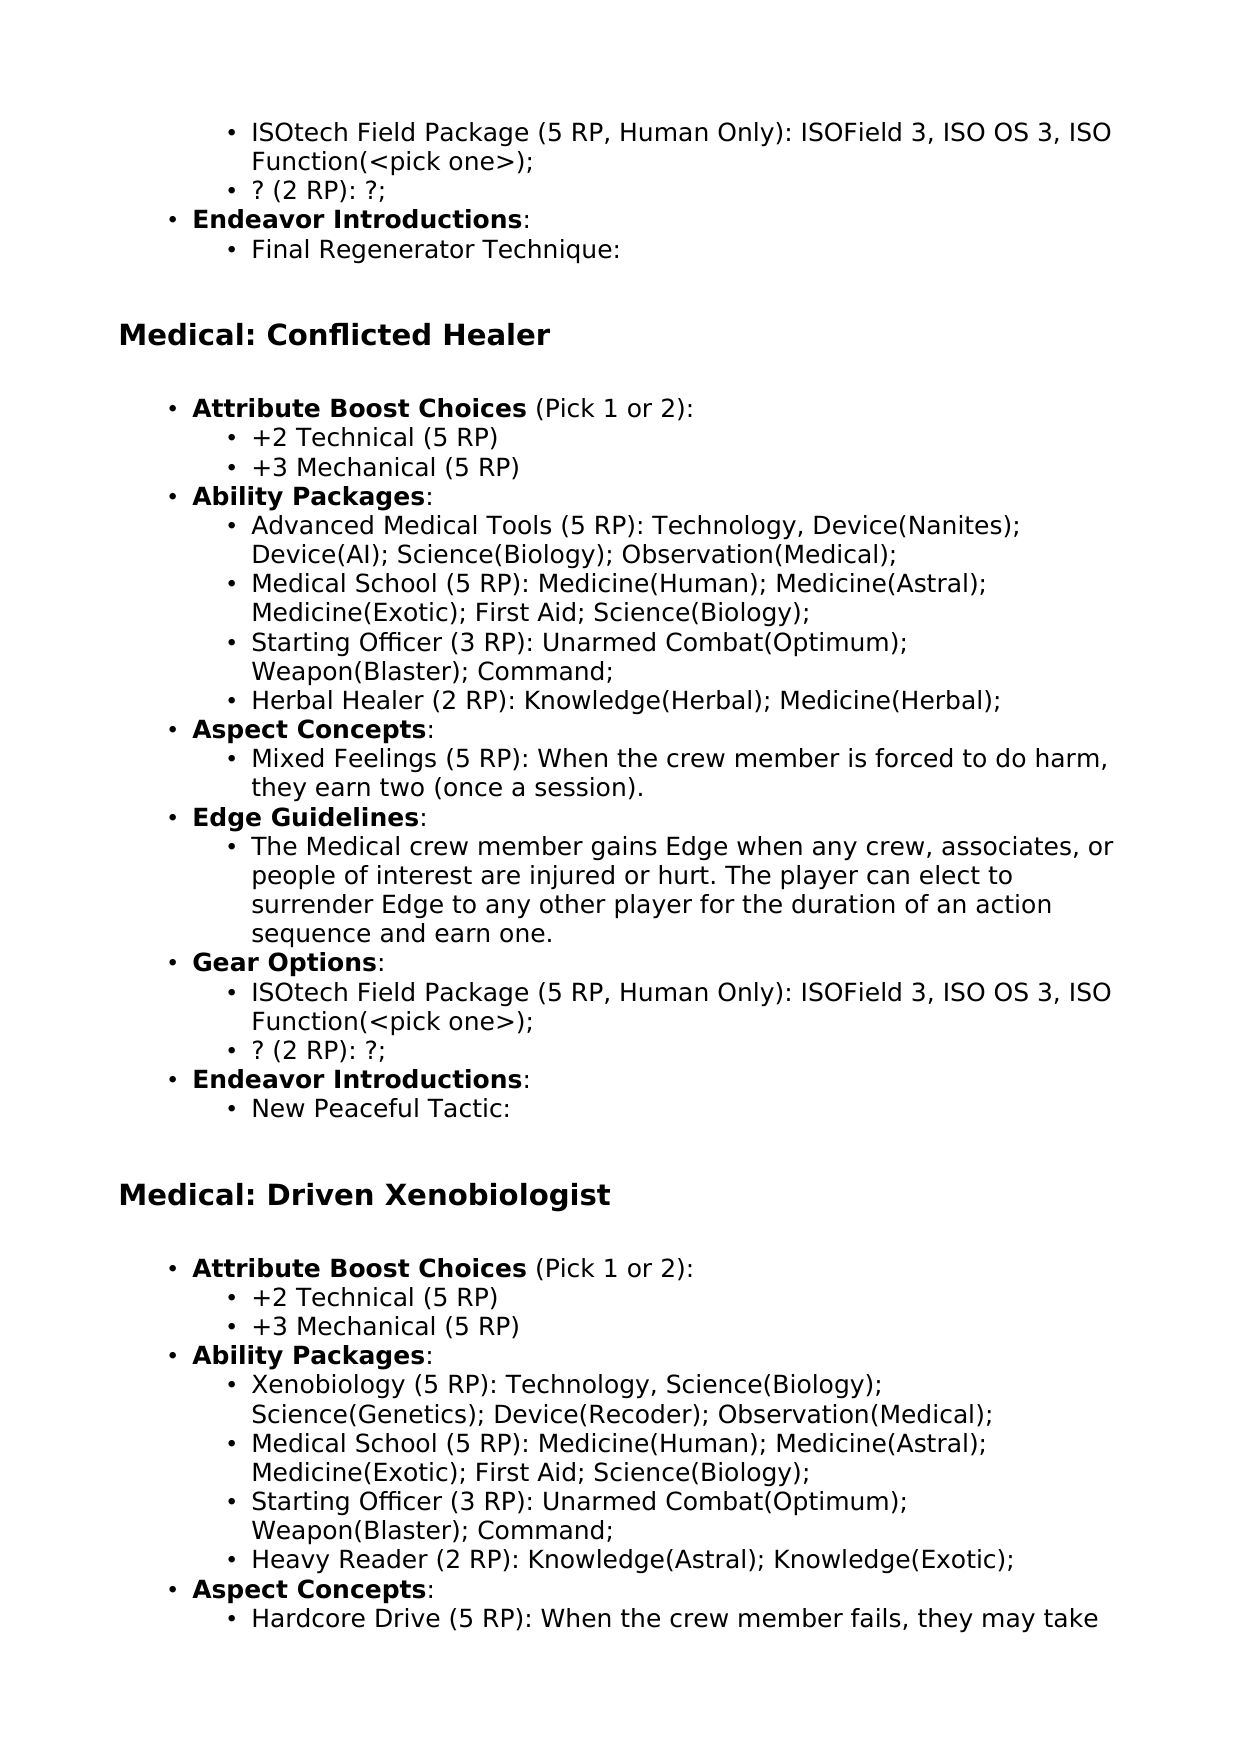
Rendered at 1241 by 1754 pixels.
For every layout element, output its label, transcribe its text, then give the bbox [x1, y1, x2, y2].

list +3 Mechanical (5 RP) [236, 453, 1122, 482]
list Aspect Concepts: [177, 1575, 1122, 1604]
list Ability Packages: [177, 482, 1122, 511]
list Xenobiology (5 RP): Technology, Science(Biology); Science(Genetics); Device(Recoder); Observation(Medical); [236, 1371, 1122, 1429]
list +2 Technical (5 RP) [236, 1283, 1122, 1312]
list ISOtech Field Package (5 RP, Human Only): ISOField 3, ISO OS 3, ISO Function(<pick one>); [236, 978, 1122, 1036]
list Ability Packages: [177, 1341, 1122, 1371]
list Endeavor Introductions: [177, 206, 1122, 235]
list ? (2 RP): ?; [236, 1036, 1122, 1065]
list Medical School (5 RP): Medicine(Human); Medicine(Astral); Medicine(Exotic); First Aid; Science(Biology); [236, 1429, 1122, 1487]
list Herbal Healer (2 RP): Knowledge(Herbal); Medicine(Herbal); [236, 686, 1122, 715]
list Starting Officer (3 RP): Unarmed Combat(Optimum); Weapon(Blaster); Command; [236, 628, 1122, 686]
list Final Regenerator Technique: [236, 235, 1122, 264]
list Mixed Feelings (5 RP): When the crew member is forced to do harm, they earn two (once a session). [236, 744, 1122, 803]
list Hardcore Drive (5 RP): When the crew member fails, they may take [236, 1604, 1122, 1633]
list Starting Officer (3 RP): Unarmed Combat(Optimum); Weapon(Blaster); Command; [236, 1487, 1122, 1546]
list Gear Options: [177, 948, 1122, 978]
list The Medical crew member gains Edge when any crew, associates, or people of interest are injured or hurt. The player can elect to surrender Edge to any other player for the duration of an action sequence and earn one. [236, 832, 1122, 948]
list Advanced Medical Tools (5 RP): Technology, Device(Nanites); Device(AI); Science(Biology); Observation(Medical); [236, 511, 1122, 569]
subtitle Medical: Driven Xenobiologist [118, 1178, 1122, 1212]
list ISOtech Field Package (5 RP, Human Only): ISOField 3, ISO OS 3, ISO Function(<pick one>); [236, 118, 1122, 176]
subtitle Medical: Conflicted Healer [118, 318, 1122, 352]
list New Peaceful Tactic: [236, 1094, 1122, 1123]
list Heavy Reader (2 RP): Knowledge(Astral); Knowledge(Exotic); [236, 1546, 1122, 1575]
list Medical School (5 RP): Medicine(Human); Medicine(Astral); Medicine(Exotic); First Aid; Science(Biology); [236, 569, 1122, 628]
list ? (2 RP): ?; [236, 176, 1122, 206]
list Endeavor Introductions: [177, 1065, 1122, 1094]
list Edge Guidelines: [177, 803, 1122, 832]
list Attribute Boost Choices (Pick 1 or 2): [177, 394, 1122, 423]
list Aspect Concepts: [177, 715, 1122, 744]
list Attribute Boost Choices (Pick 1 or 2): [177, 1254, 1122, 1283]
list +2 Technical (5 RP) [236, 423, 1122, 453]
list +3 Mechanical (5 RP) [236, 1312, 1122, 1341]
